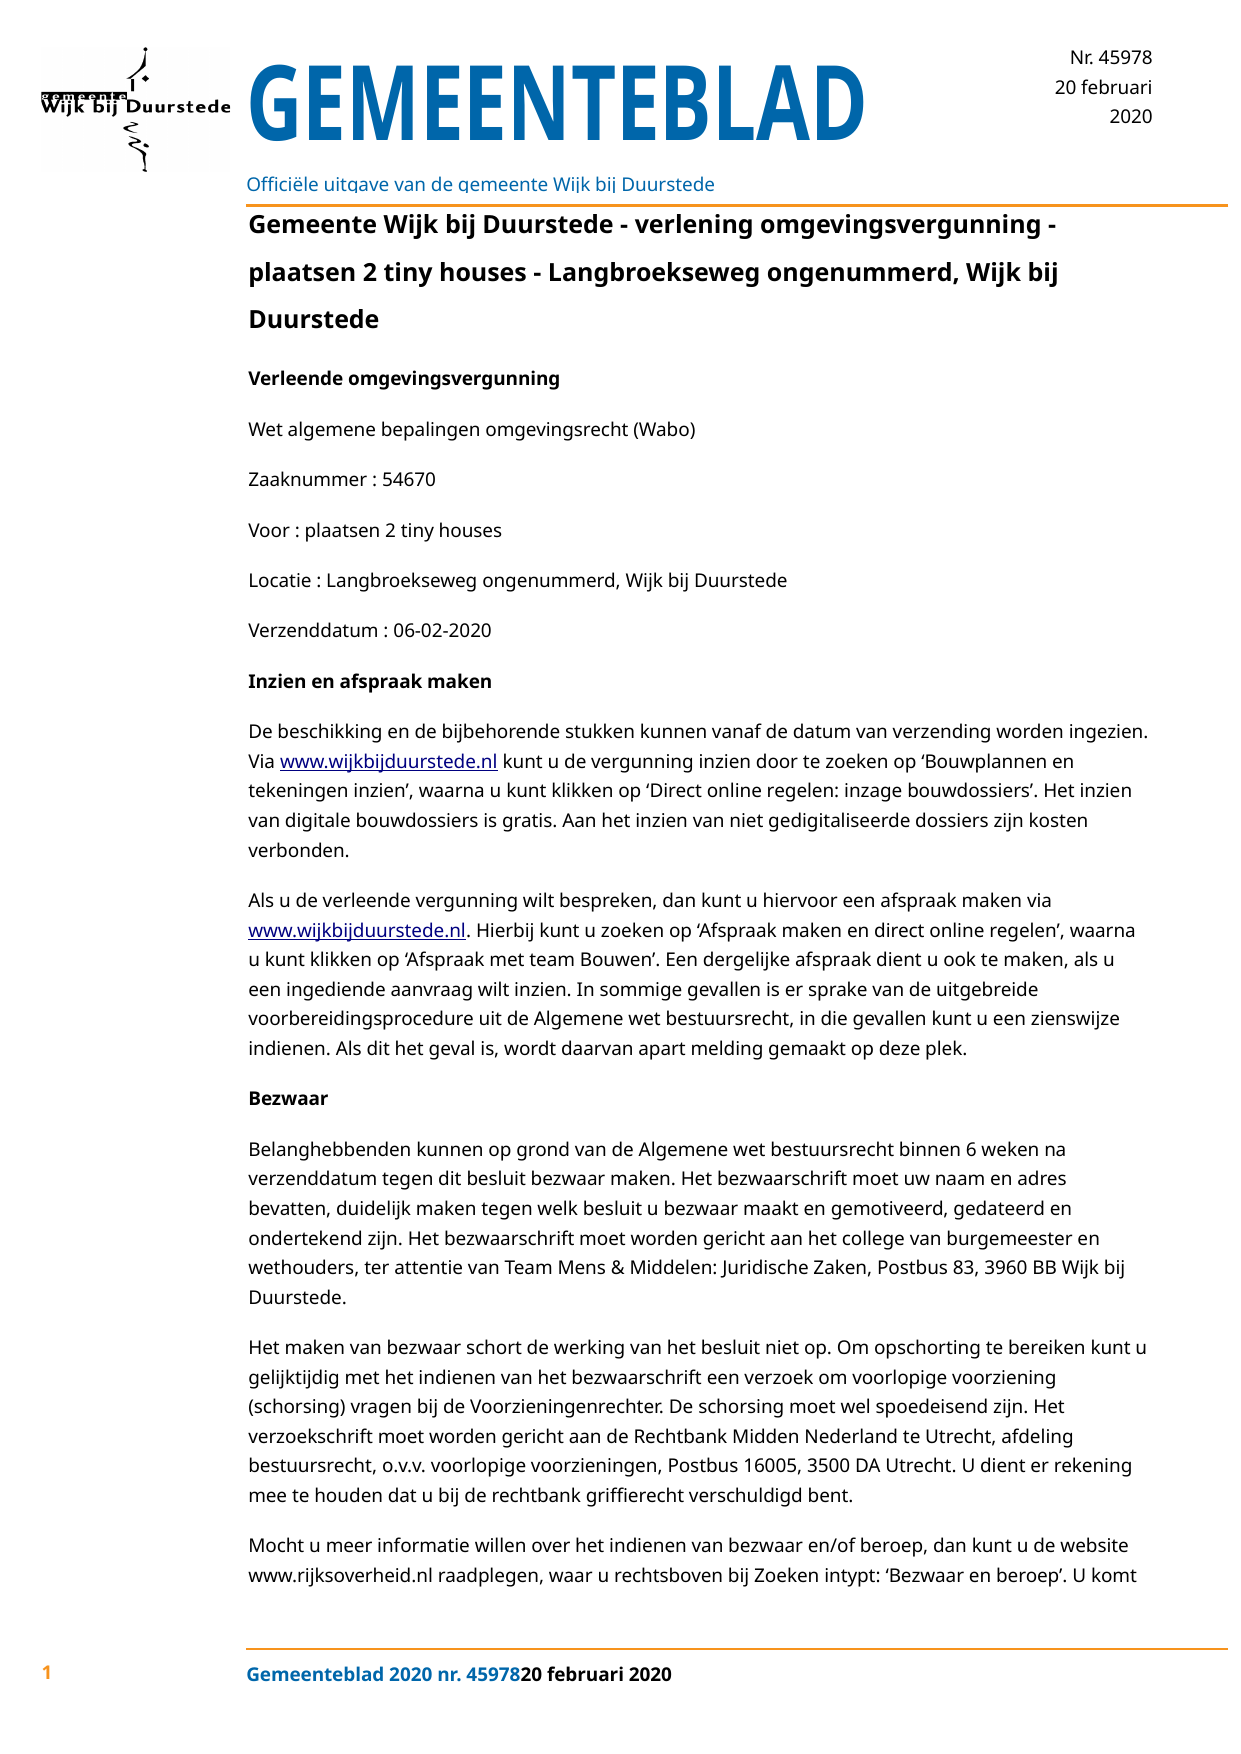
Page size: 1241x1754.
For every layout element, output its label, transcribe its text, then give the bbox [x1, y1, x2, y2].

text Voor : plaatsen 2 tiny houses [248, 517, 1152, 542]
picture [41, 47, 231, 172]
text Het maken van bezwaar schort de werking van het besluit niet op. Om opschorting te bereiken kunt u gelijktijdig met het indienen van het bezwaarschrift een verzoek om voorlopige voorziening (schorsing) vragen bij de Voorzieningenrechter. De schorsing moet wel spoedeisend zijn. Het verzoekschrift moet worden gericht aan de Rechtbank Midden Nederland te Utrecht, afdeling bestuursrecht, o.v.v. voorlopige voorzieningen, Postbus 16005, 3500 DA Utrecht. U dient er rekening mee te houden dat u bij de rechtbank griffierecht verschuldigd bent. [248, 1334, 1152, 1508]
text De beschikking en de bijbehorende stukken kunnen vanaf de datum van verzending worden ingezien. Via www.wijkbijduurstede.nl kunt u de vergunning inzien door te zoeken op ‘Bouwplannen en tekeningen inzien’, waarna u kunt klikken op ‘Direct online regelen: inzage bouwdossiers’. Het inzien van digitale bouwdossiers is gratis. Aan het inzien van niet gedigitaliseerde dossiers zijn kosten verbonden. [248, 718, 1152, 862]
text Inzien en afspraak maken [248, 668, 1152, 694]
text Mocht u meer informatie willen over het indienen van bezwaar en/of beroep, dan kunt u de website www.rijksoverheid.nl raadplegen, waar u rechtsboven bij Zoeken intypt: ‘Bezwaar en beroep’. U komt [248, 1533, 1152, 1588]
text Verleende omgevingsvergunning [248, 366, 1152, 391]
text Bezwaar [248, 1086, 1152, 1111]
text Gemeente Wijk bij Duurstede - verlening omgevingsvergunning - plaatsen 2 tiny houses - Langbroekseweg ongenummerd, Wijk bij Duurstede [248, 207, 1152, 336]
text Verzenddatum : 06-02-2020 [248, 618, 1152, 643]
text Locatie : Langbroekseweg ongenummerd, Wijk bij Duurstede [248, 567, 1152, 593]
text Zaaknummer : 54670 [248, 466, 1152, 492]
text Belanghebbenden kunnen op grond van de Algemene wet bestuursrecht binnen 6 weken na verzenddatum tegen dit besluit bezwaar maken. Het bezwaarschrift moet uw naam en adres bevatten, duidelijk maken tegen welk besluit u bezwaar maakt en gemotiveerd, gedateerd en ondertekend zijn. Het bezwaarschrift moet worden gericht aan het college van burgemeester en wethouders, ter attentie van Team Mens & Middelen: Juridische Zaken, Postbus 83, 3960 BB Wijk bij Duurstede. [248, 1136, 1152, 1309]
text Wet algemene bepalingen omgevingsrecht (Wabo) [248, 416, 1152, 442]
text Als u de verleende vergunning wilt bespreken, dan kunt u hiervoor een afspraak maken via www.wijkbijduurstede.nl. Hierbij kunt u zoeken op ‘Afspraak maken en direct online regelen’, waarna u kunt klikken op ‘Afspraak met team Bouwen’. Een dergelijke afspraak dient u ook te maken, als u een ingediende aanvraag wilt inzien. In sommige gevallen is er sprake van de uitgebreide voorbereidingsprocedure uit de Algemene wet bestuursrecht, in die gevallen kunt u een zienswijze indienen. Als dit het geval is, wordt daarvan apart melding gemaakt op deze plek. [248, 887, 1152, 1061]
